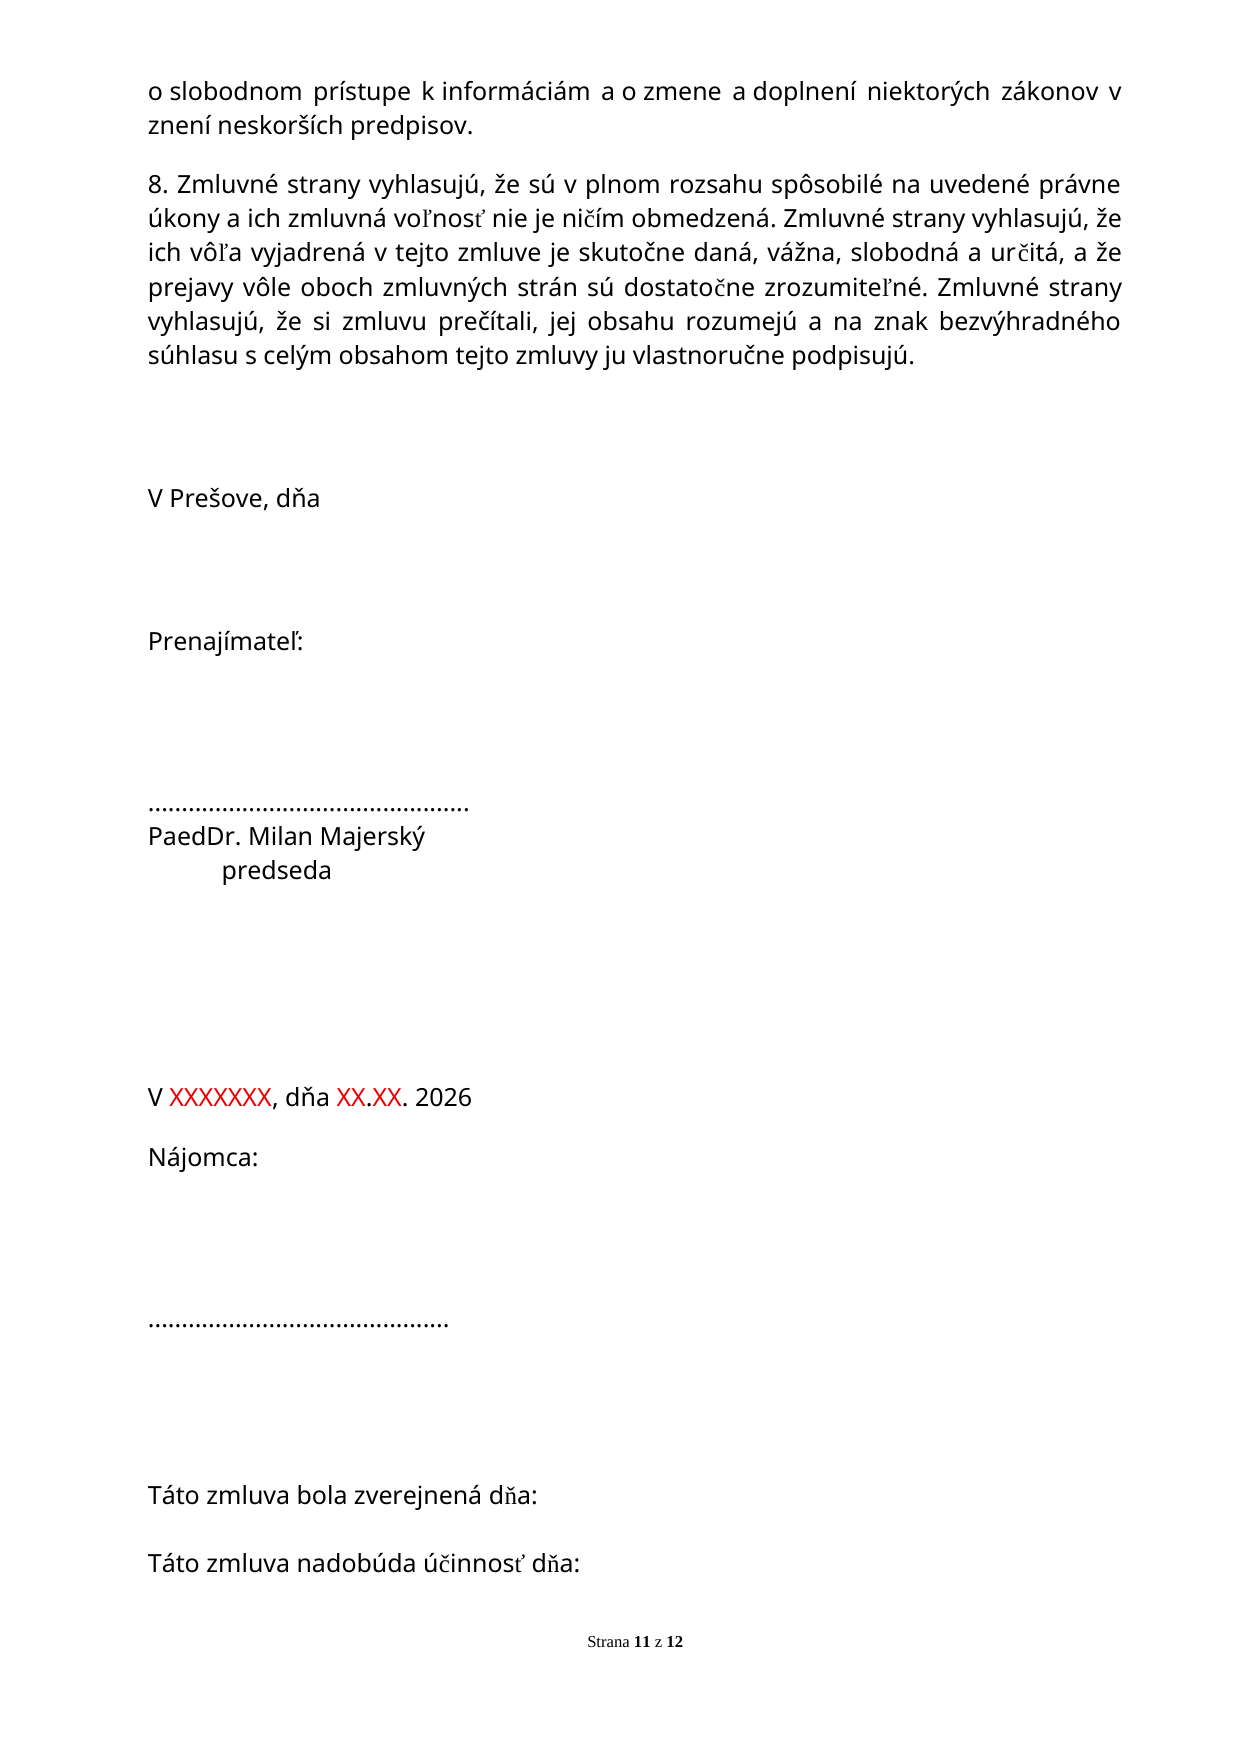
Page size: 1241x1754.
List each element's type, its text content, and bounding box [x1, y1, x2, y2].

text predseda [148, 853, 1122, 887]
text PaedDr. Milan Majerský [148, 819, 1122, 853]
text Nájomca: [148, 1139, 1122, 1173]
text Táto zmluva bola zverejnená dňa: [148, 1478, 1122, 1512]
text V XXXXXXX, dňa XX.XX. 2026 [148, 1080, 1122, 1114]
text ............................................. [148, 1300, 1122, 1334]
text V Prešove, dňa [148, 480, 1122, 514]
text o slobodnom prístupe k informáciám a o zmene a doplnení niektorých zákonov v znení neskorších predpisov. [148, 74, 1122, 142]
text ................................................ [148, 785, 1122, 819]
text 8. Zmluvné strany vyhlasujú, že sú v plnom rozsahu spôsobilé na uvedené právne úkony a ich zmluvná voľnosť nie je ničím obmedzená. Zmluvné strany vyhlasujú, že ich vôľa vyjadrená v tejto zmluve je skutočne daná, vážna, slobodná a určitá, a že prejavy vôle oboch zmluvných strán sú dostatočne zrozumiteľné. Zmluvné strany vyhlasujú, že si zmluvu prečítali, jej obsahu rozumejú a na znak bezvýhradného súhlasu s celým obsahom tejto zmluvy ju vlastnoručne podpisujú. [148, 167, 1122, 371]
text Prenajímateľ: [148, 623, 1122, 658]
text Táto zmluva nadobúda účinnosť dňa: [148, 1546, 1122, 1580]
